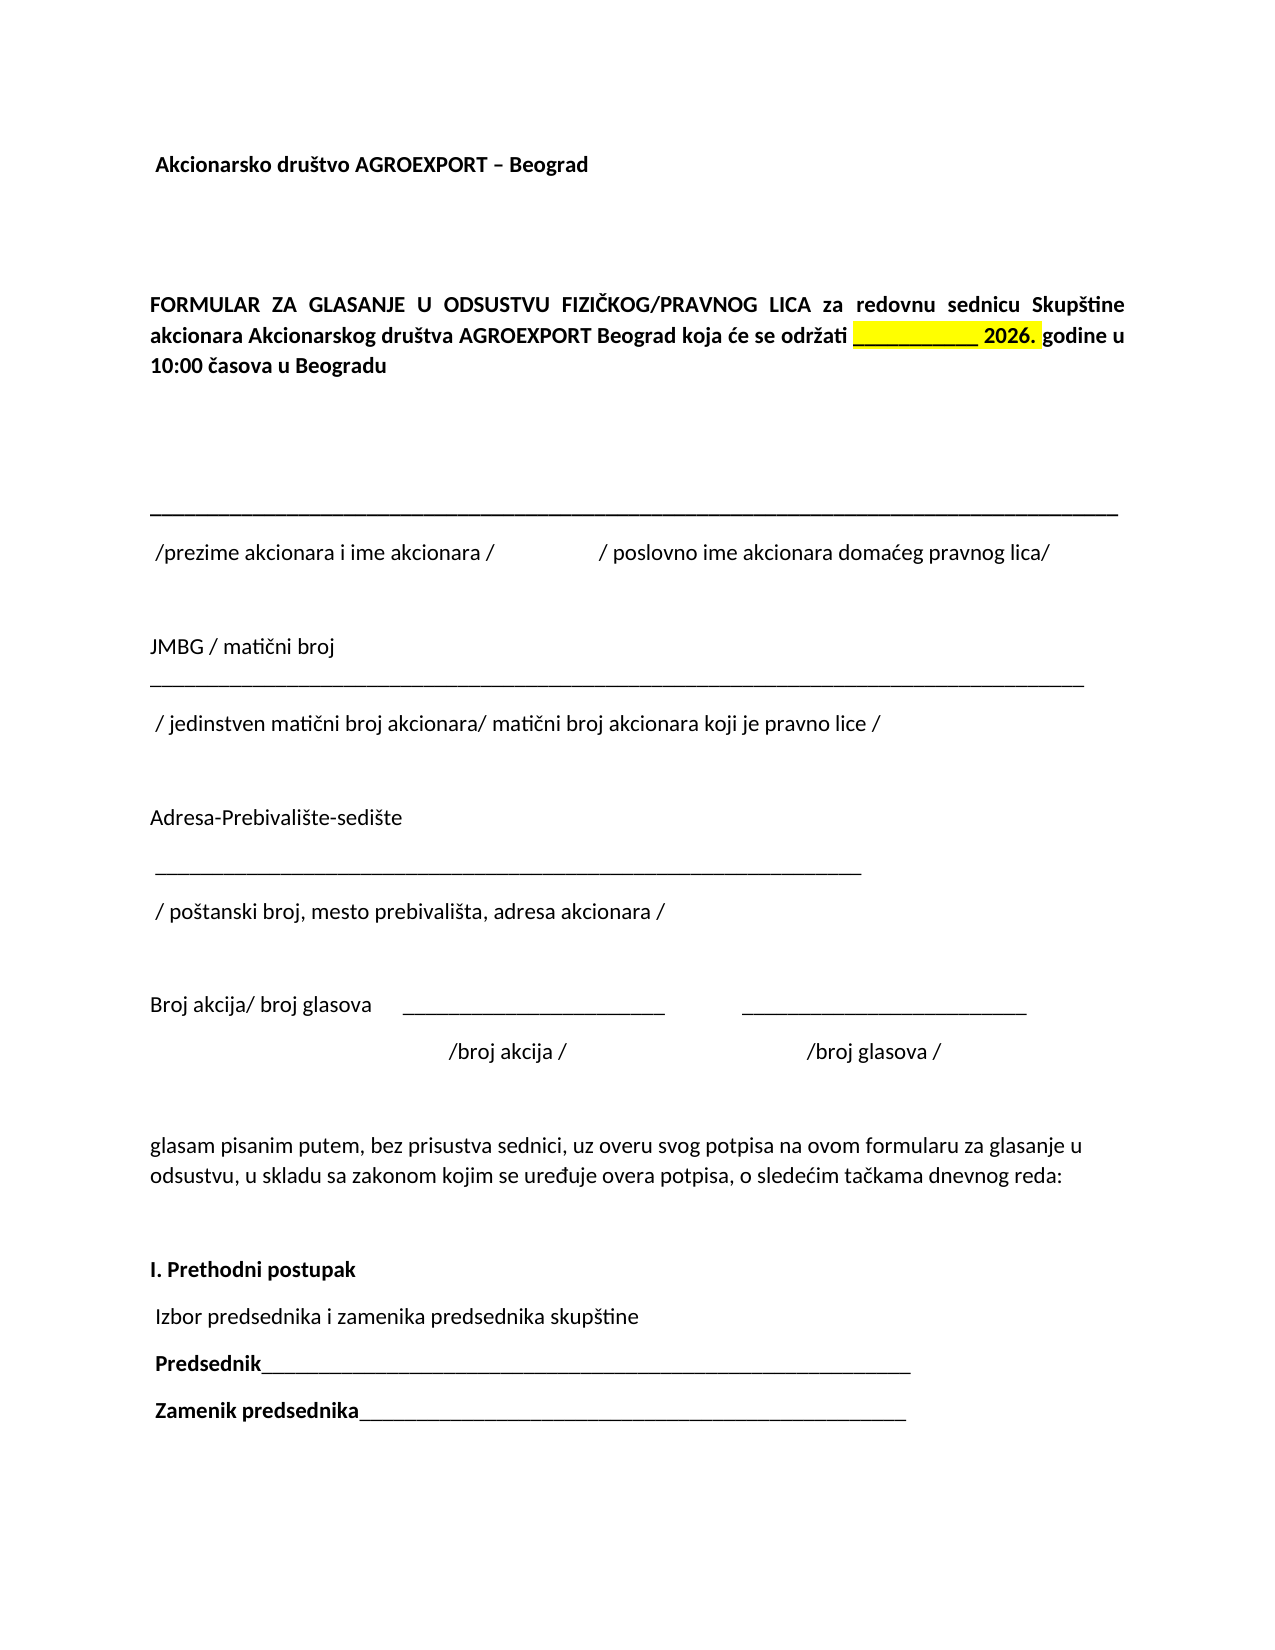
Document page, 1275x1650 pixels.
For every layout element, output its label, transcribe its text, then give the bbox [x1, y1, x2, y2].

text Predsednik_________________________________________________________ [150, 1349, 1125, 1377]
text glasam pisanim putem, bez prisustva sednici, uz overu svog potpisa na ovom formularu za glasanje u odsustvu, u skladu sa zakonom kojim se uređuje overa potpisa, o sledećim tačkama dnevnog reda: [150, 1131, 1125, 1189]
text Akcionarsko društvo AGROEXPORT – Beograd [150, 150, 1125, 178]
text / jedinstven matični broj akcionara/ matični broj akcionara koji je pravno lice / [150, 709, 1125, 737]
text Izbor predsednika i zamenika predsednika skupštine [150, 1302, 1125, 1330]
text _____________________________________________________________________________________ [150, 492, 1125, 520]
text / poštanski broj, mesto prebivališta, adresa akcionara / [150, 897, 1125, 925]
text FORMULAR ZA GLASANJE U ODSUSTVU FIZIČKOG/PRAVNOG LICA za redovnu sednicu Skupštine akcionara Akcionarskog društva AGROEXPORT Beograd koja će se održati ___________ 2026. godine u 10:00 časova u Beogradu [150, 291, 1125, 379]
text ______________________________________________________________ [150, 850, 1125, 878]
text JMBG / matični broj __________________________________________________________________________________ [150, 632, 1125, 691]
text /prezime akcionara i ime akcionara / / poslovno ime akcionara domaćeg pravnog lica/ [150, 538, 1125, 567]
text Broj akcija/ broj glasova _______________________ _________________________ [150, 991, 1125, 1019]
text I. Prethodni postupak [150, 1255, 1125, 1283]
text /broj akcija / /broj glasova / [150, 1037, 1125, 1066]
text Zamenik predsednika________________________________________________ [150, 1396, 1125, 1424]
text Adresa-Prebivalište-sedište [150, 803, 1125, 831]
